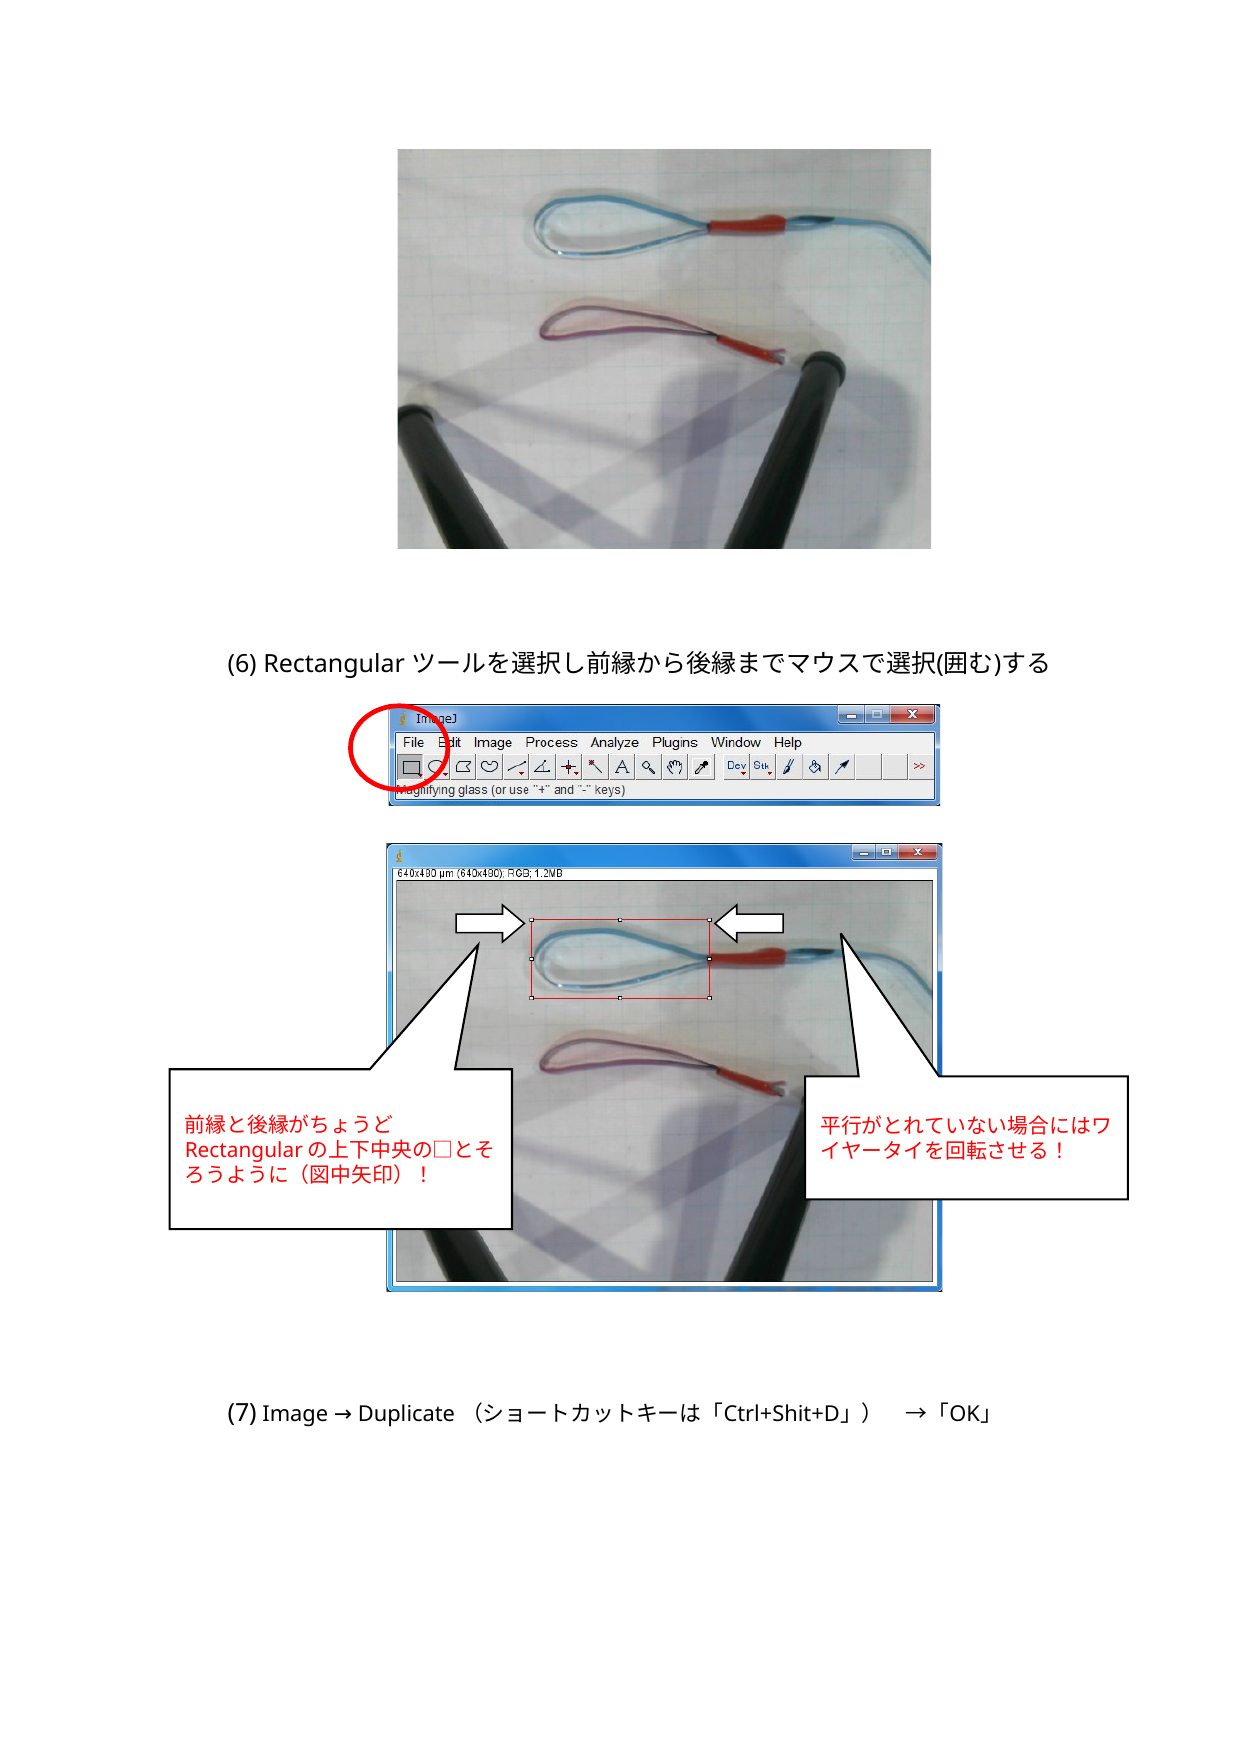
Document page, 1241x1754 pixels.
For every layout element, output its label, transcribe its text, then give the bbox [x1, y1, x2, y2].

text (7) Image → Duplicate （ショートカットキーは「Ctrl+Shit+D」） →「OK」 [177, 1369, 1152, 1432]
text (6) Rectangular ツールを選択し前縁から後縁までマウスで選択(囲む)する [177, 619, 1152, 682]
